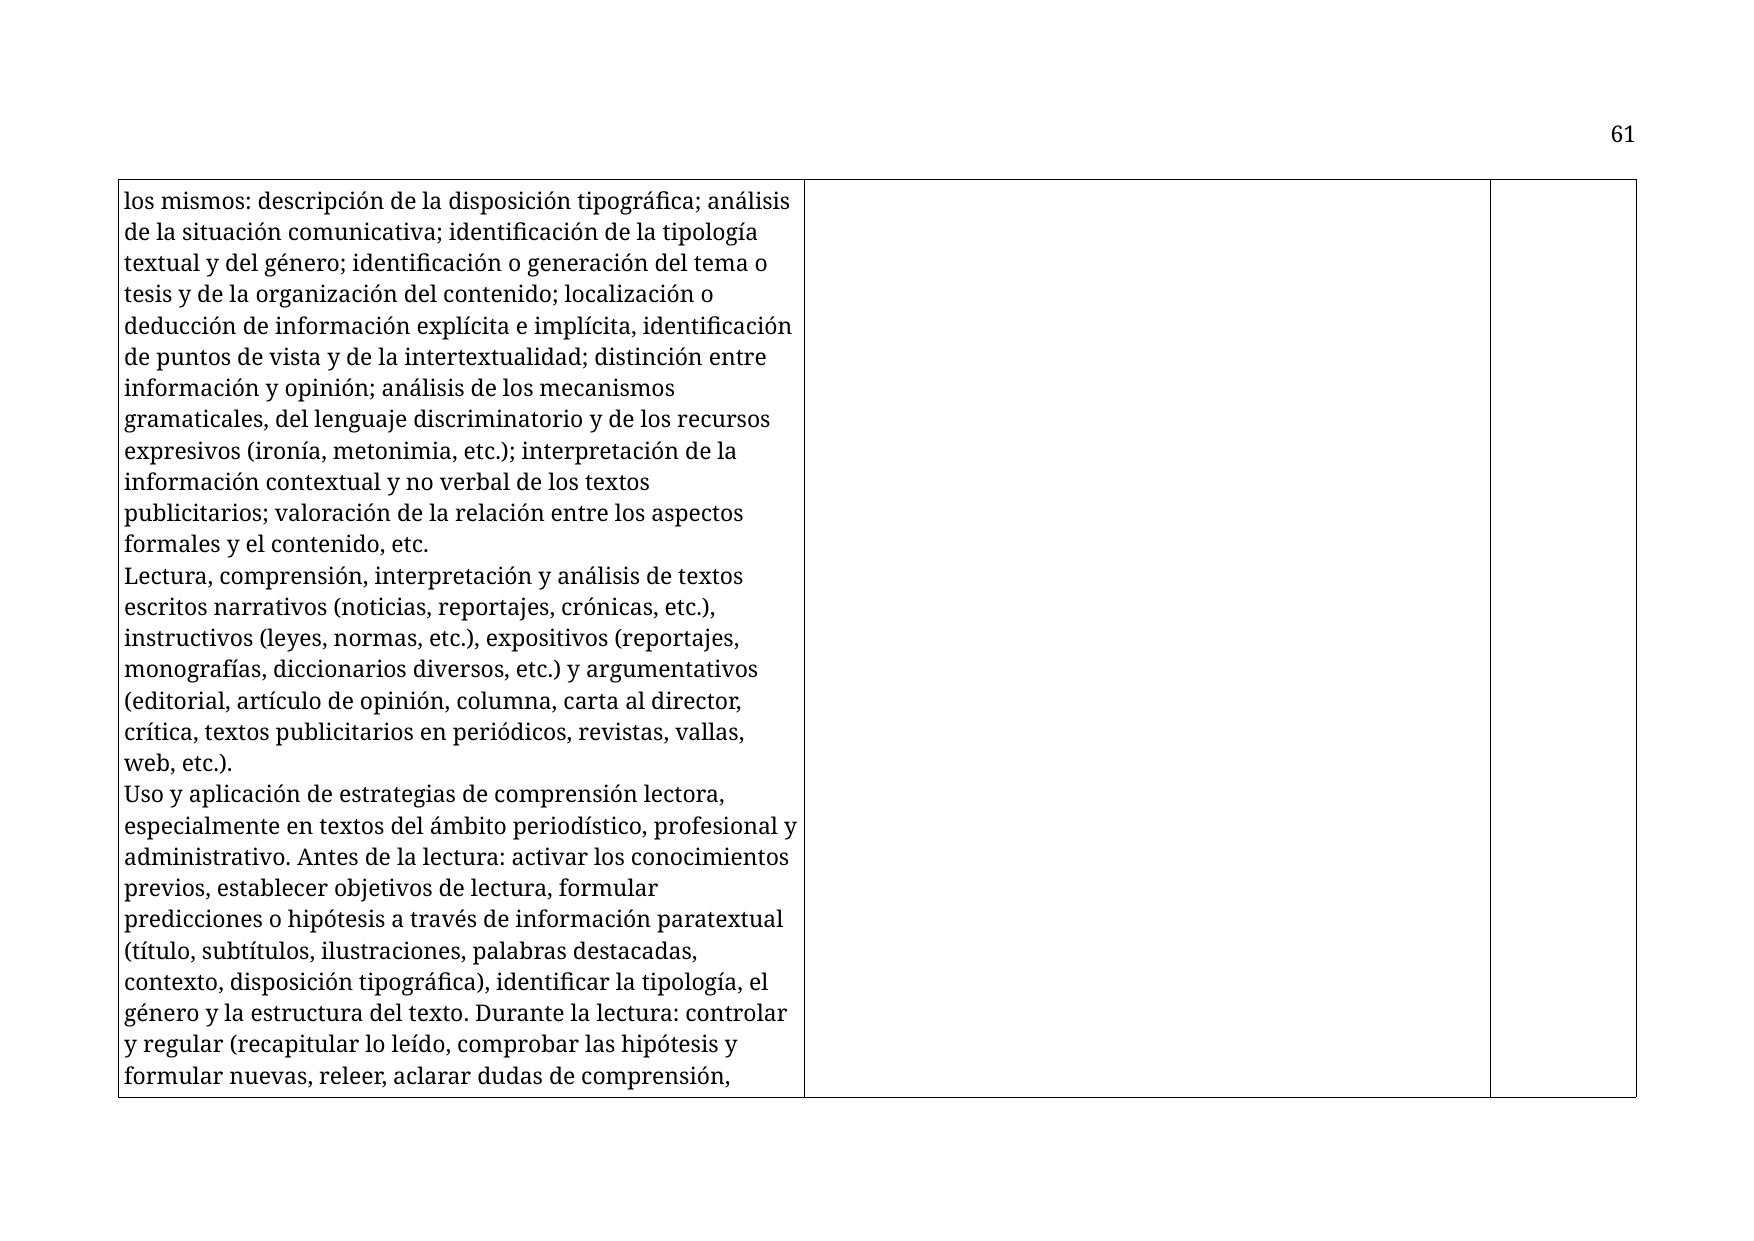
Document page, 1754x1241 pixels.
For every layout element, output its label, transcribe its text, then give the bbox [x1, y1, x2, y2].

table_cell [805, 180, 1490, 1097]
table_cell [1491, 180, 1636, 1097]
table_cell los mismos: descripción de la disposición tipográfica; análisis de la situación comunicativa; identificación de la tipología textual y del género; identificación o generación del tema o tesis y de la organización del contenido; localización o deducción de información explícita e implícita, identificación de puntos de vista y de la intertextualidad; distinción entre información y opinión; análisis de los mecanismos gramaticales, del lenguaje discriminatorio y de los recursos expresivos (ironía, metonimia, etc.); interpretación de la información contextual y no verbal de los textos publicitarios; valoración de la relación entre los aspectos formales y el contenido, etc. Lectura, comprensión, interpretación y análisis de textos escritos narrativos (noticias, reportajes, crónicas, etc.), instructivos (leyes, normas, etc.), expositivos (reportajes, monografías, diccionarios diversos, etc.) y argumentativos (editorial, artículo de opinión, columna, carta al director, crítica, textos publicitarios en periódicos, revistas, vallas, web, etc.). Uso y aplicación de estrategias de comprensión lectora, especialmente en textos del ámbito periodístico, profesional y administrativo. Antes de la lectura: activar los conocimientos previos, establecer objetivos de lectura, formular predicciones o hipótesis a través de información paratextual (título, subtítulos, ilustraciones, palabras destacadas, contexto, disposición tipográfica), identificar la tipología, el género y la estructura del texto. Durante la lectura: controlar y regular (recapitular lo leído, comprobar las hipótesis y formular nuevas, releer, aclarar dudas de comprensión, [119, 180, 804, 1097]
